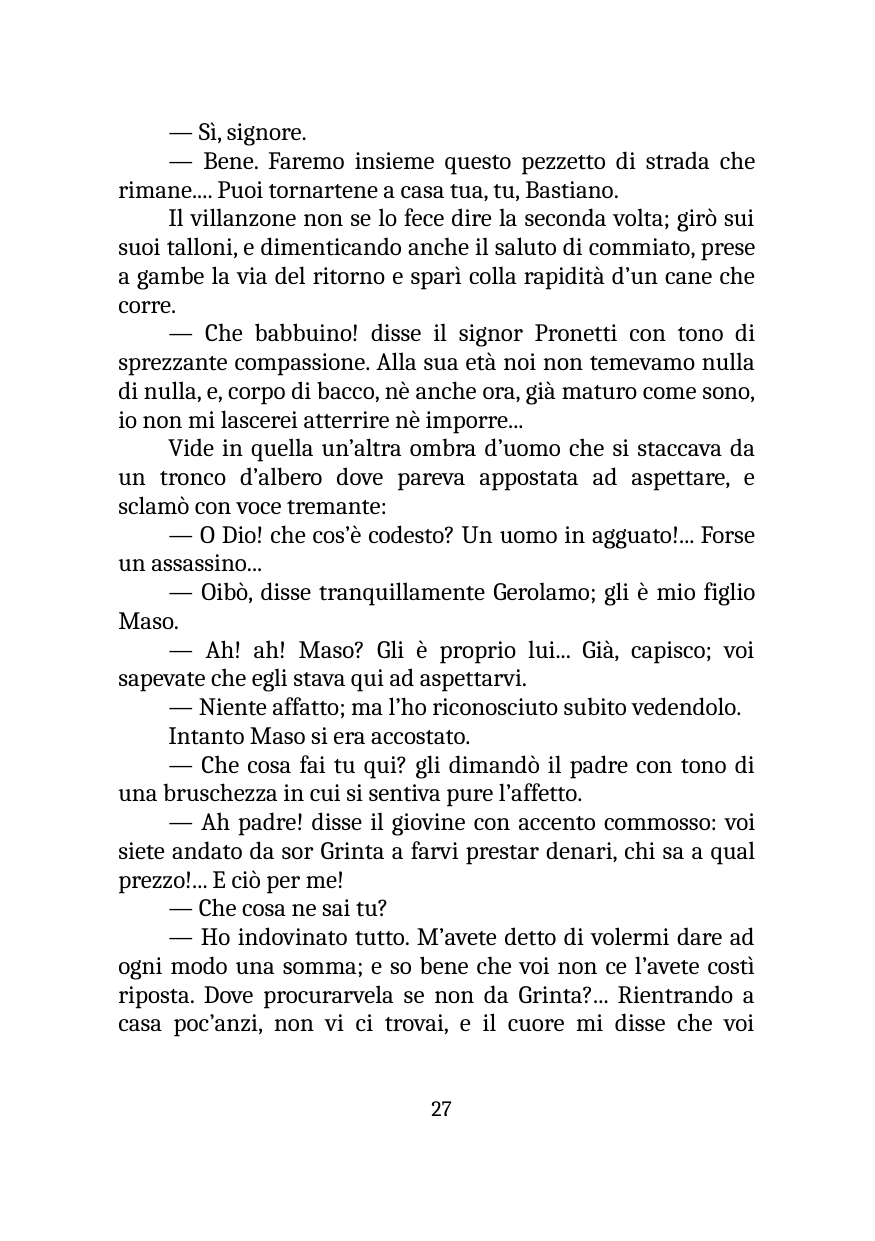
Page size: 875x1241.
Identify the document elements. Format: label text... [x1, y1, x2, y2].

text Intanto Maso si era accostato. [118, 722, 756, 751]
text — Niente affatto; ma l’ho riconosciuto subito vedendolo. [118, 693, 756, 722]
text — Ho indovinato tutto. M’avete detto di volermi dare ad ogni modo una somma; e so bene che voi non ce l’avete costì riposta. Dove procurarvela se non da Grinta?... Rientrando a casa poc’anzi, non vi ci trovai, e il cuore mi disse che voi [118, 923, 756, 1038]
text — Sì, signore. [118, 118, 756, 147]
text — Che babbuino! disse il signor Pronetti con tono di sprezzante compassione. Alla sua età noi non temevamo nulla di nulla, e, corpo di bacco, nè anche ora, già maturo come sono, io non mi lascerei atterrire nè imporre... [118, 319, 756, 434]
text — Bene. Faremo insieme questo pezzetto di strada che rimane.... Puoi tornartene a casa tua, tu, Bastiano. [118, 147, 756, 204]
text — Oibò, disse tranquillamente Gerolamo; gli è mio figlio Maso. [118, 578, 756, 636]
text — Che cosa ne sai tu? [118, 894, 756, 923]
text Vide in quella un’altra ombra d’uomo che si staccava da un tronco d’albero dove pareva appostata ad aspettare, e sclamò con voce tremante: [118, 434, 756, 521]
text — O Dio! che cos’è codesto? Un uomo in agguato!... Forse un assassino... [118, 521, 756, 578]
text — Ah padre! disse il giovine con accento commosso: voi siete andato da sor Grinta a farvi prestar denari, chi sa a qual prezzo!... E ciò per me! [118, 808, 756, 894]
text — Che cosa fai tu qui? gli dimandò il padre con tono di una bruschezza in cui si sentiva pure l’affetto. [118, 751, 756, 808]
text — Ah! ah! Maso? Gli è proprio lui... Già, capisco; voi sapevate che egli stava qui ad aspettarvi. [118, 636, 756, 693]
text Il villanzone non se lo fece dire la seconda volta; girò sui suoi talloni, e dimenticando anche il saluto di commiato, prese a gambe la via del ritorno e sparì colla rapidità d’un cane che corre. [118, 204, 756, 319]
